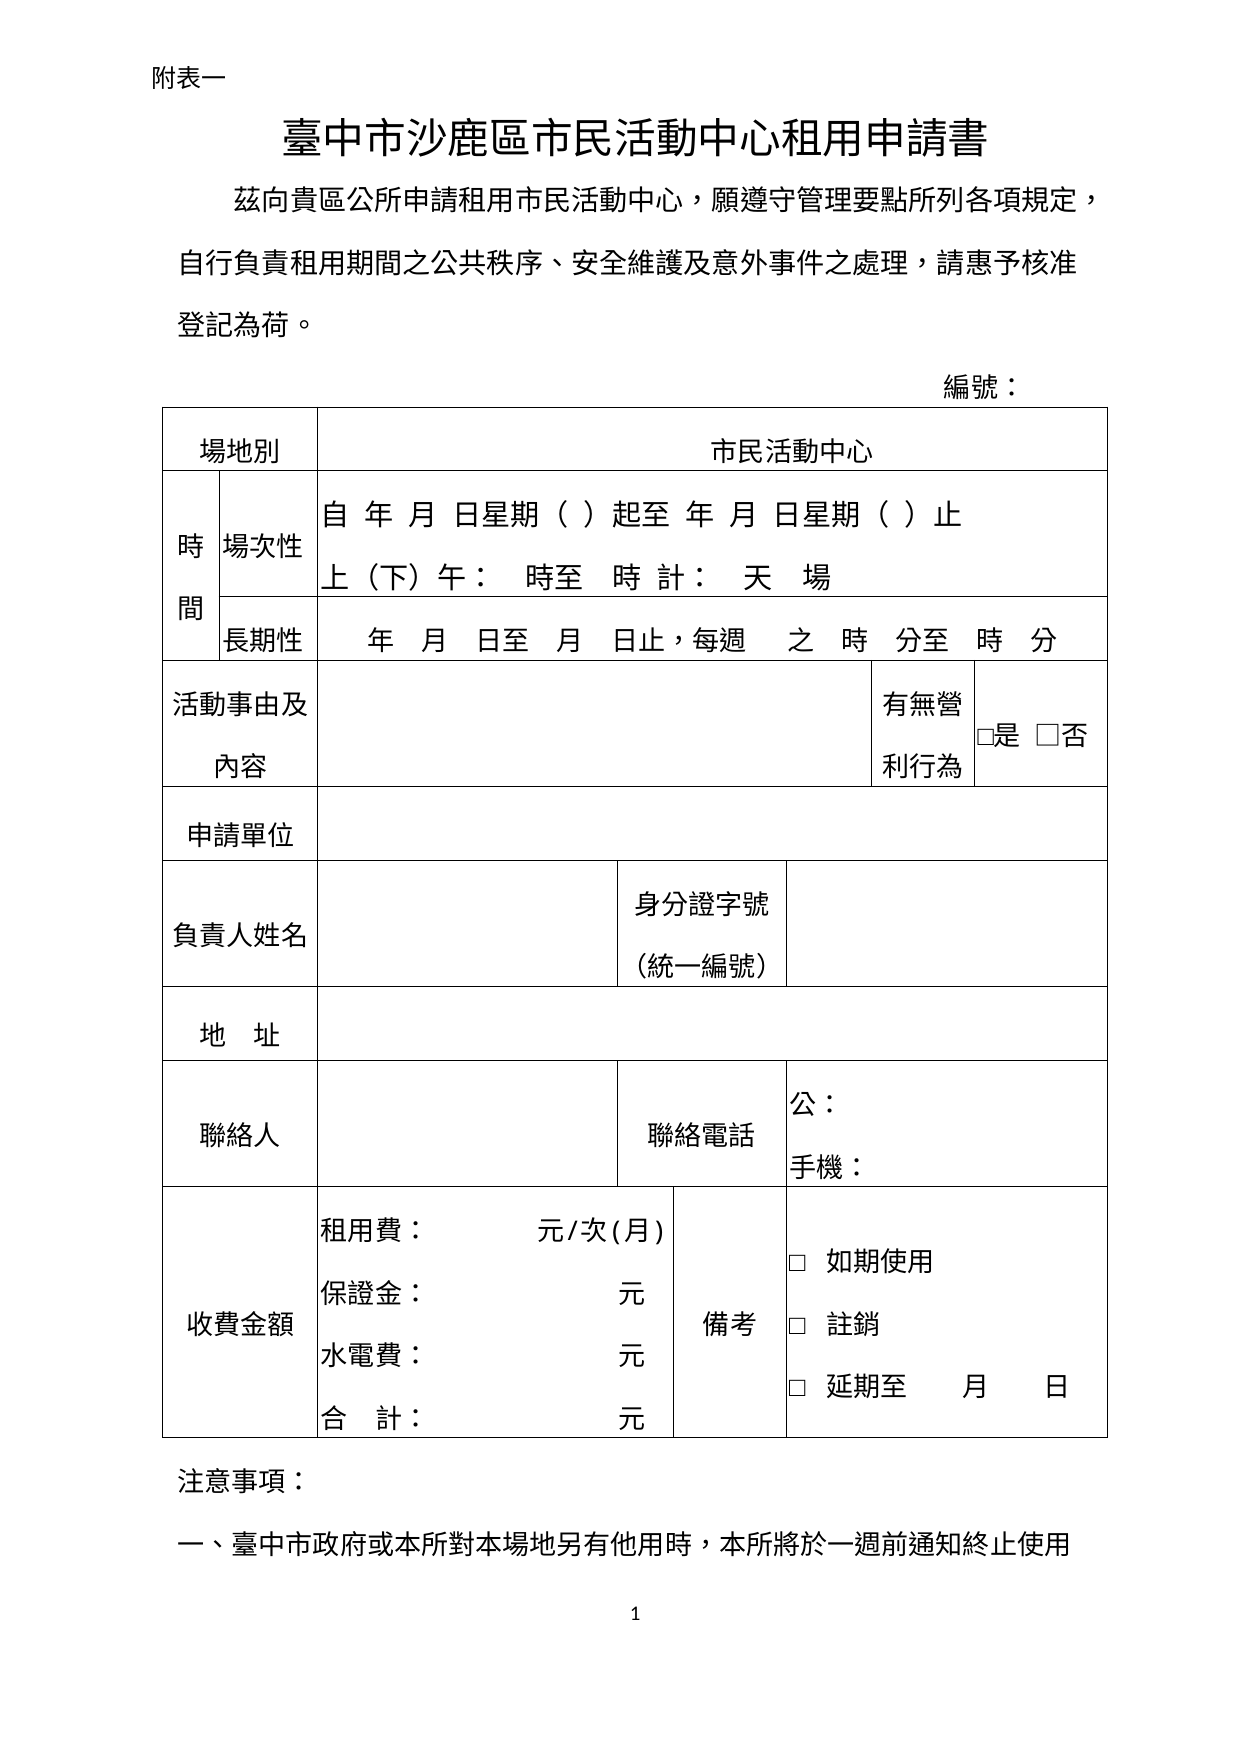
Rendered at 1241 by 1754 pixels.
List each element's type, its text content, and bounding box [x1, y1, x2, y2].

table_cell 自 年 月 日星期（ ）起至 年 月 日星期（ ）止 上（下）午： 時至 時 計： 天 場 [318, 471, 1107, 596]
table_cell 如期使用 註銷 延期至 月 日 [787, 1187, 1107, 1437]
table_cell 有無營利行為 [872, 661, 974, 786]
text 一、臺中市政府或本所對本場地另有他用時，本所將於一週前通知終止使用 [177, 1501, 1092, 1563]
table_cell 聯絡人 [163, 1061, 317, 1186]
text 注意事項： [177, 1438, 1092, 1501]
table_cell 長期性 [220, 597, 317, 660]
table_cell 時間 [163, 471, 219, 660]
table_header 市民活動中心 [318, 408, 1107, 470]
table_cell [318, 861, 617, 986]
table_cell 地 址 [163, 987, 317, 1060]
table_cell 備考 [674, 1187, 786, 1437]
table_cell 場次性 [220, 471, 317, 596]
table_cell [318, 1061, 617, 1186]
table_cell [318, 987, 1107, 1060]
table_cell 年 月 日至 月 日止，每週 之 時 分至 時 分 [318, 597, 1107, 660]
table_cell [787, 861, 1107, 986]
table_header 場地別 [163, 408, 317, 470]
text 編號： [177, 344, 1092, 407]
table_cell 活動事由及內容 [163, 661, 317, 786]
text 附表一 [151, 58, 252, 95]
table_cell [318, 787, 1107, 860]
table_cell 聯絡電話 [618, 1061, 786, 1186]
text 臺中市沙鹿區市民活動中心租用申請書 [136, 51, 1092, 157]
table_cell 公： 手機： [787, 1061, 1107, 1186]
text 茲向貴區公所申請租用市民活動中心，願遵守管理要點所列各項規定，自行負責租用期間之公共秩序、安全維護及意外事件之處理，請惠予核准登記為荷。 [177, 157, 1092, 344]
table_cell [318, 661, 871, 786]
table_cell 申請單位 [163, 787, 317, 860]
table_cell □是 □否 [975, 661, 1107, 786]
table_cell 負責人姓名 [163, 861, 317, 986]
table_cell 收費金額 [163, 1187, 317, 1437]
table_cell 租用費： 元/次(月) 保證金： 元 水電費： 元 合 計： 元 [318, 1187, 673, 1437]
table_cell 身分證字號 （統一編號） [618, 861, 786, 986]
